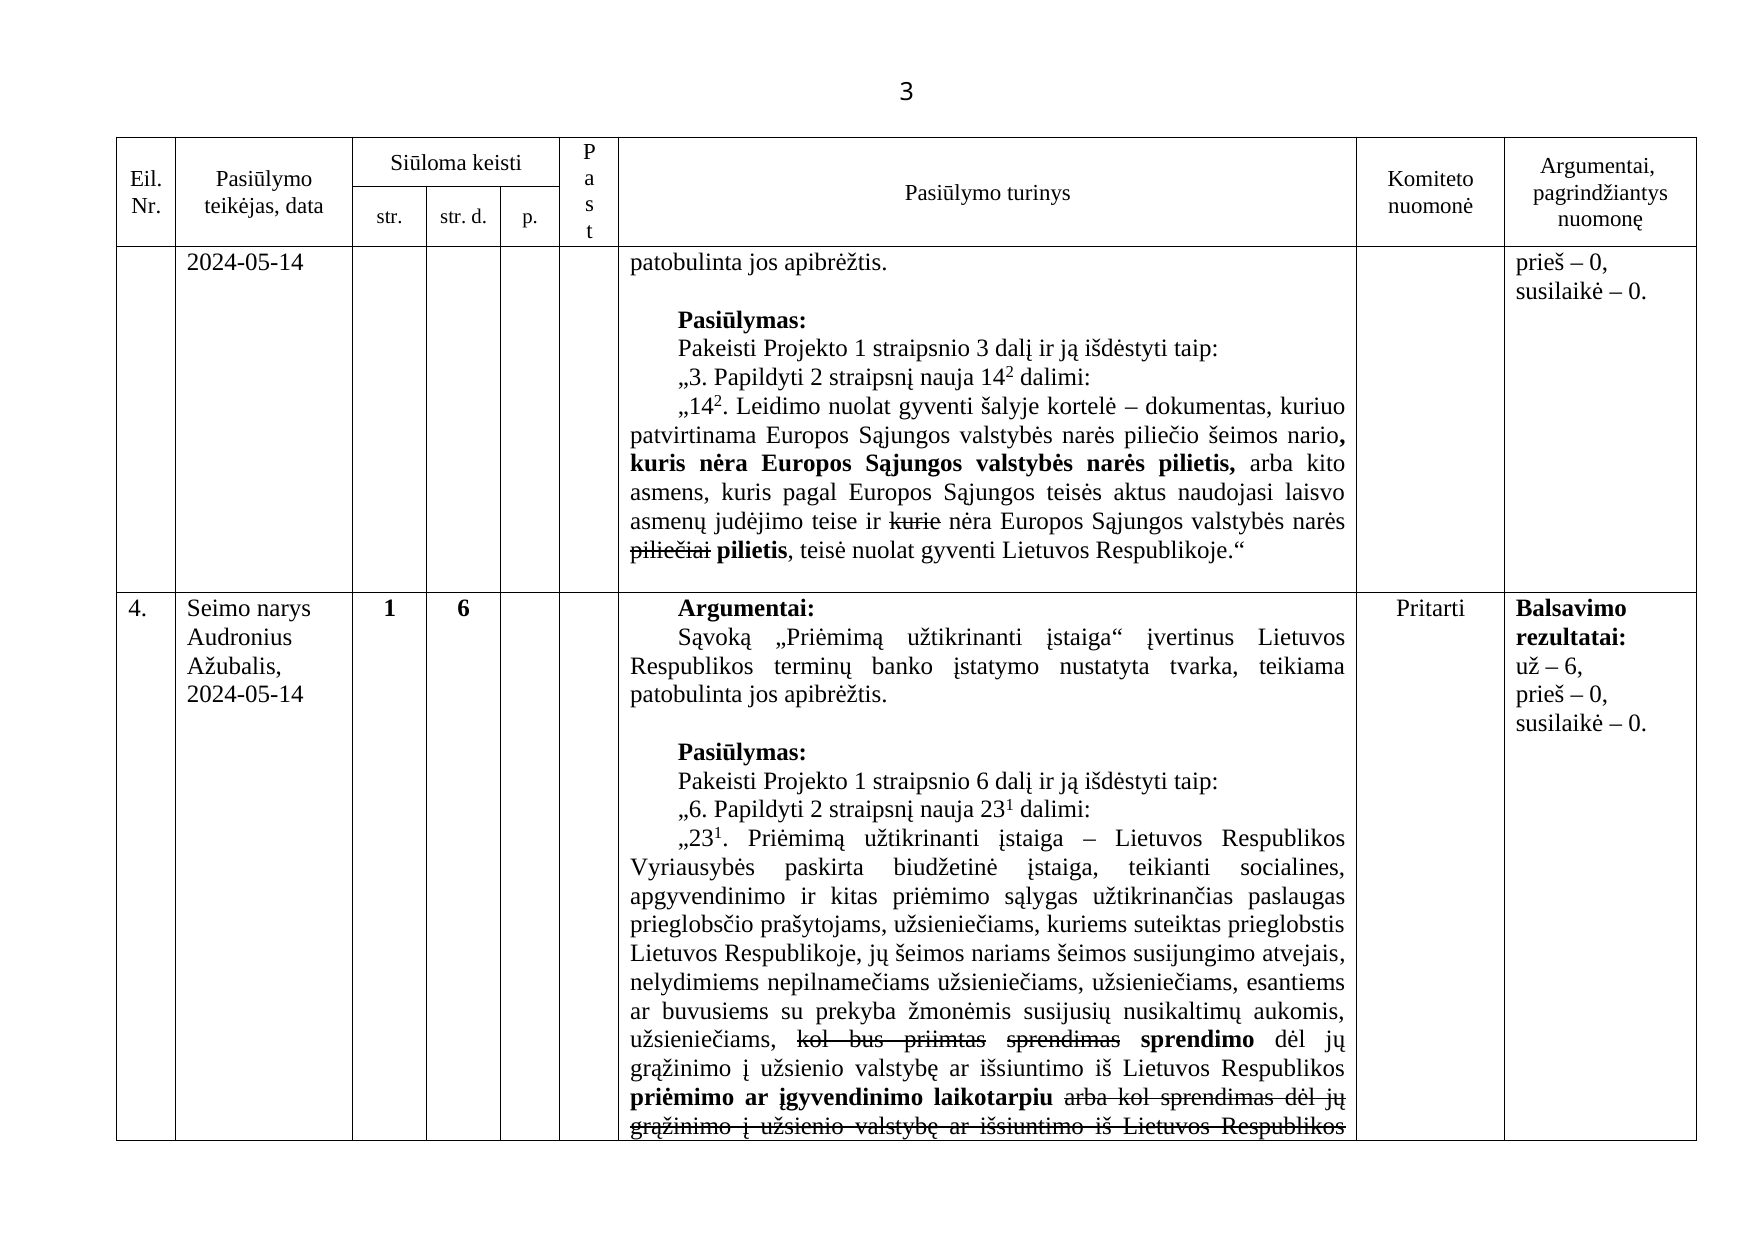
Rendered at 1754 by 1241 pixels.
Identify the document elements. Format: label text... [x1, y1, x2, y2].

table_header Pasiūlymo teikėjas, data [176, 138, 352, 246]
table_header Eil. Nr. [117, 138, 175, 246]
table_cell [117, 247, 175, 592]
table_cell 1 [353, 593, 426, 1139]
table_header Siūloma keisti [353, 138, 559, 186]
table_cell prieš – 0, susilaikė – 0. [1505, 247, 1696, 592]
table_cell patobulinta jos apibrėžtis. Pasiūlymas: Pakeisti Projekto 1 straipsnio 3 dalį ir ją išdėstyti taip: „3. Papildyti 2 straipsnį nauja 142 dalimi: „142. Leidimo nuolat gyventi šalyje kortelė – dokumentas, kuriuo patvirtinama Europos Sąjungos valstybės narės piliečio šeimos nario, kuris nėra Europos Sąjungos valstybės narės pilietis, arba kito asmens, kuris pagal Europos Sąjungos teisės aktus naudojasi laisvo asmenų judėjimo teise ir kurie nėra Europos Sąjungos valstybės narės piliečiai pilietis, teisė nuolat gyventi Lietuvos Respublikoje.“ [619, 247, 1356, 592]
table_header Komiteto nuomonė [1357, 138, 1504, 246]
table_header Pastabos [560, 138, 618, 246]
table_header Pasiūlymo turinys [619, 138, 1356, 246]
table_cell Balsavimo rezultatai: už – 6, prieš – 0, susilaikė – 0. [1505, 593, 1696, 1139]
table_cell Pritarti [1357, 593, 1504, 1139]
table_cell [501, 247, 559, 592]
table_header Argumentai, pagrindžiantys nuomonę [1505, 138, 1696, 246]
table_cell [1357, 247, 1504, 592]
table_cell Seimo narys Audronius Ažubalis, 2024-05-14 [176, 593, 352, 1139]
table_cell [117, 593, 175, 1139]
table_cell [353, 247, 426, 592]
table_cell [427, 247, 500, 592]
table_cell str. [353, 187, 426, 246]
table_cell Argumentai: Sąvoką „Priėmimą užtikrinanti įstaiga“ įvertinus Lietuvos Respublikos terminų banko įstatymo nustatyta tvarka, teikiama patobulinta jos apibrėžtis. Pasiūlymas: Pakeisti Projekto 1 straipsnio 6 dalį ir ją išdėstyti taip: „6. Papildyti 2 straipsnį nauja 231 dalimi: „231. Priėmimą užtikrinanti įstaiga – Lietuvos Respublikos Vyriausybės paskirta biudžetinė įstaiga, teikianti socialines, apgyvendinimo ir kitas priėmimo sąlygas užtikrinančias paslaugas prieglobsčio prašytojams, užsieniečiams, kuriems suteiktas prieglobstis Lietuvos Respublikoje, jų šeimos nariams šeimos susijungimo atvejais, nelydimiems nepilnamečiams užsieniečiams, užsieniečiams, esantiems ar buvusiems su prekyba žmonėmis susijusių nusikaltimų aukomis, užsieniečiams, kol bus priimtas sprendimas sprendimo dėl jų grąžinimo į užsienio valstybę ar išsiuntimo iš Lietuvos Respublikos priėmimo ar įgyvendinimo laikotarpiu arba kol sprendimas dėl jų grąžinimo į užsienio valstybę ar išsiuntimo iš Lietuvos Respublikos [619, 593, 1356, 1139]
table_cell p. [501, 187, 559, 246]
table_cell 2024-05-14 [176, 247, 352, 592]
table_cell [560, 593, 618, 1139]
table_cell [560, 247, 618, 592]
table_cell str. d. [427, 187, 500, 246]
table_cell 6 [427, 593, 500, 1139]
table_cell [501, 593, 559, 1139]
